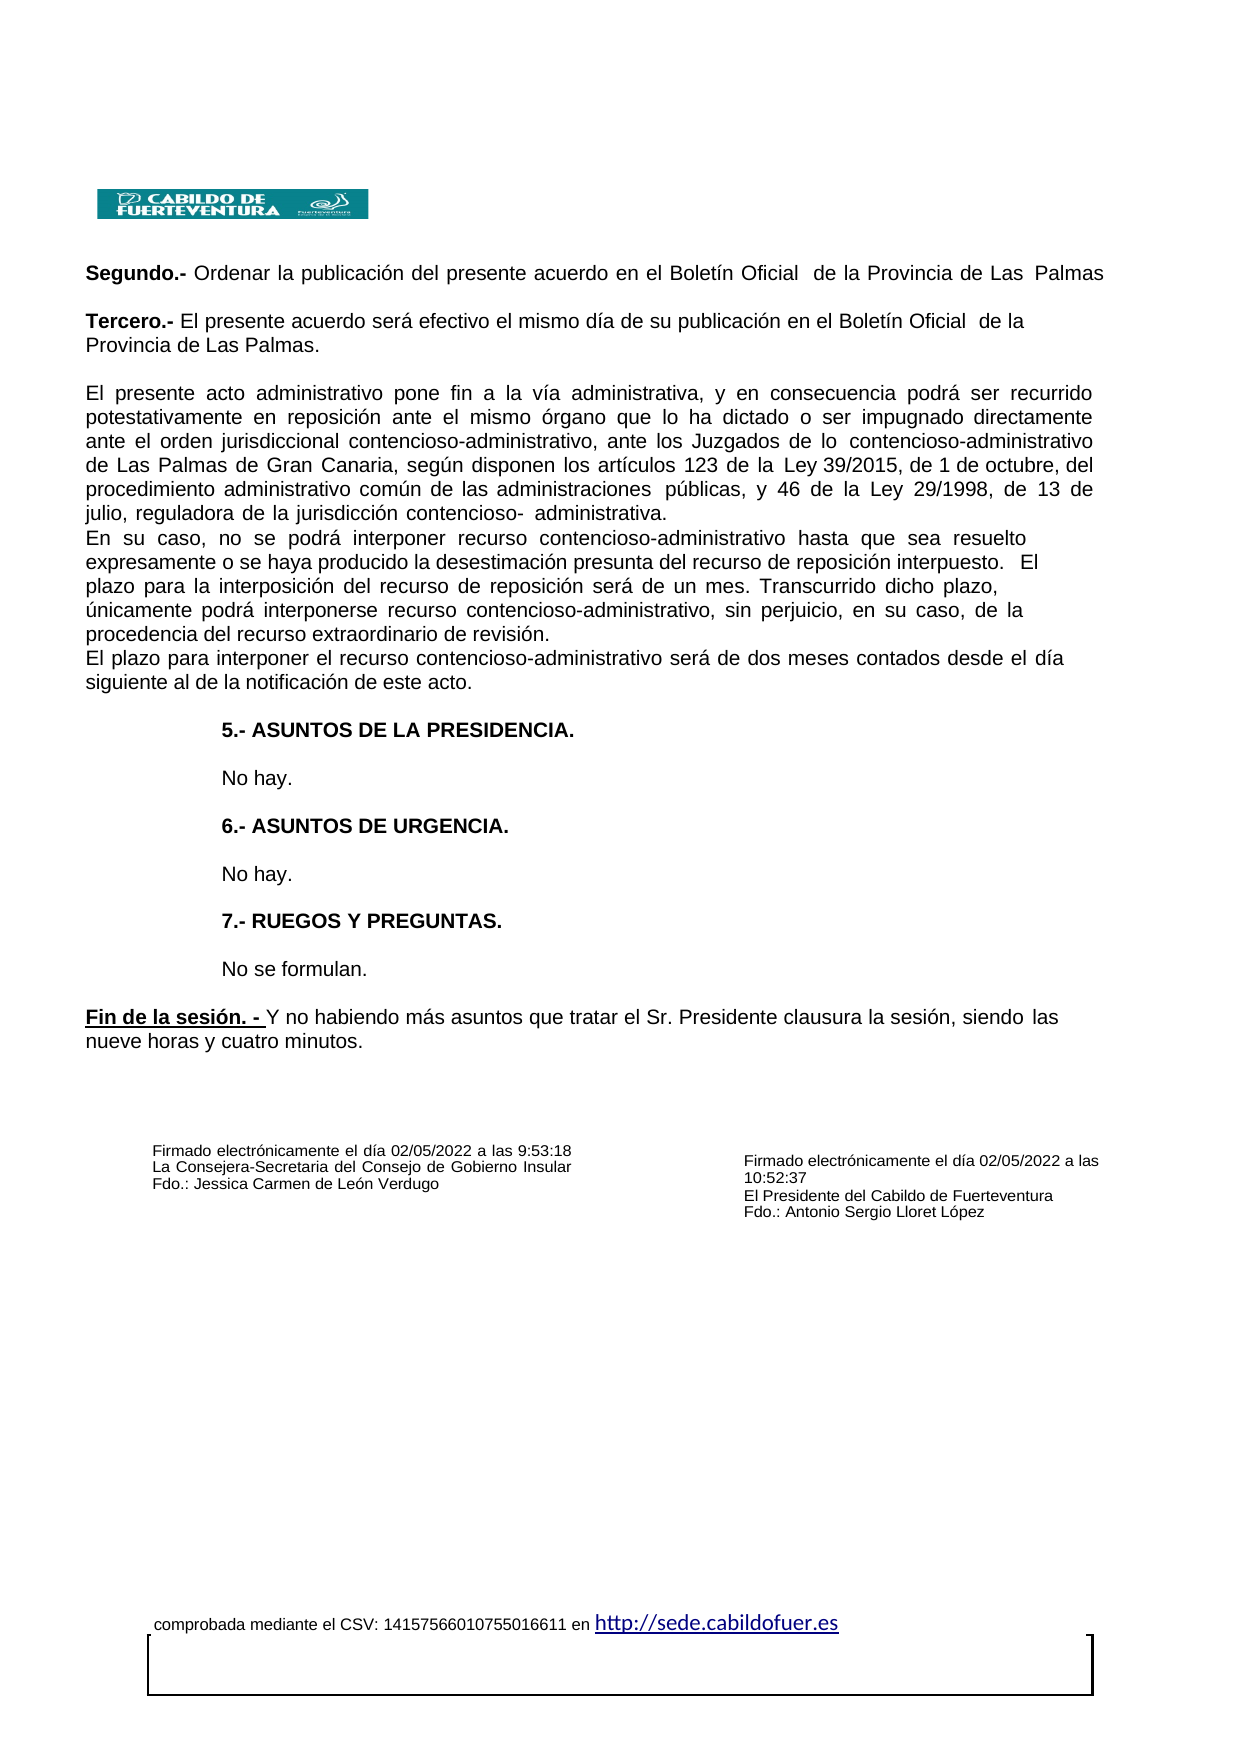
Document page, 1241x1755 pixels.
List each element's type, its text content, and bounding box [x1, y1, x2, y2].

text Firmado electrónicamente el día 02/05/2022 a las 9:53:18 La Consejera-Secretaria del Consejo de Gobierno Insular Fdo.: Jessica Carmen de León Verdugo [152, 1143, 572, 1192]
subtitle 6.- ASUNTOS DE URGENCIA. [221, 814, 1116, 838]
text En su caso, no se podrá interponer recurso contencioso-administrativo hasta que sea resuelto expresamente o se haya producido la desestimación presunta del recurso de reposición interpuesto. El plazo para la interposición del recurso de reposición será de un mes. Transcurrido dicho plazo, únicamente podrá interponerse recurso contencioso-administrativo, sin perjuicio, en su caso, de la procedencia del recurso extraordinario de revisión. [85, 525, 1090, 646]
text No se formulan. [221, 957, 1116, 981]
text Tercero.- El presente acuerdo será efectivo el mismo día de su publicación en el Boletín Oficial de la Provincia de Las Palmas. [85, 308, 1109, 357]
text El plazo para interponer el recurso contencioso-administrativo será de dos meses contados desde el día siguiente al de la notificación de este acto. [85, 646, 1109, 694]
text Fin de la sesión. - Y no habiendo más asuntos que tratar el Sr. Presidente clausura la sesión, siendo las nueve horas y cuatro minutos. [85, 1005, 1109, 1053]
text El presente acto administrativo pone fin a la vía administrativa, y en consecuencia podrá ser recurrido potestativamente en reposición ante el mismo órgano que lo ha dictado o ser impugnado directamente ante el orden jurisdiccional contencioso-administrativo, ante los Juzgados de lo contencioso-administrativo de Las Palmas de Gran Canaria, según disponen los artículos 123 de la Ley 39/2015, de 1 de octubre, del procedimiento administrativo común de las administraciones públicas, y 46 de la Ley 29/1998, de 13 de julio, reguladora de la jurisdicción contencioso- administrativa. [85, 380, 1093, 525]
text No hay. [221, 766, 1116, 790]
text El Presidente del Cabildo de Fuerteventura Fdo.: Antonio Sergio Lloret López [744, 1186, 1089, 1221]
picture [97, 189, 369, 219]
subtitle 5.- ASUNTOS DE LA PRESIDENCIA. [221, 718, 1116, 742]
text No hay. [221, 862, 1116, 886]
text Firmado electrónicamente el día 02/05/2022 a las 10:52:37 [744, 1153, 1116, 1186]
text Segundo.- Ordenar la publicación del presente acuerdo en el Boletín Oficial de la Provincia de Las Palmas [85, 260, 1109, 284]
subtitle 7.- RUEGOS Y PREGUNTAS. [221, 909, 1116, 933]
